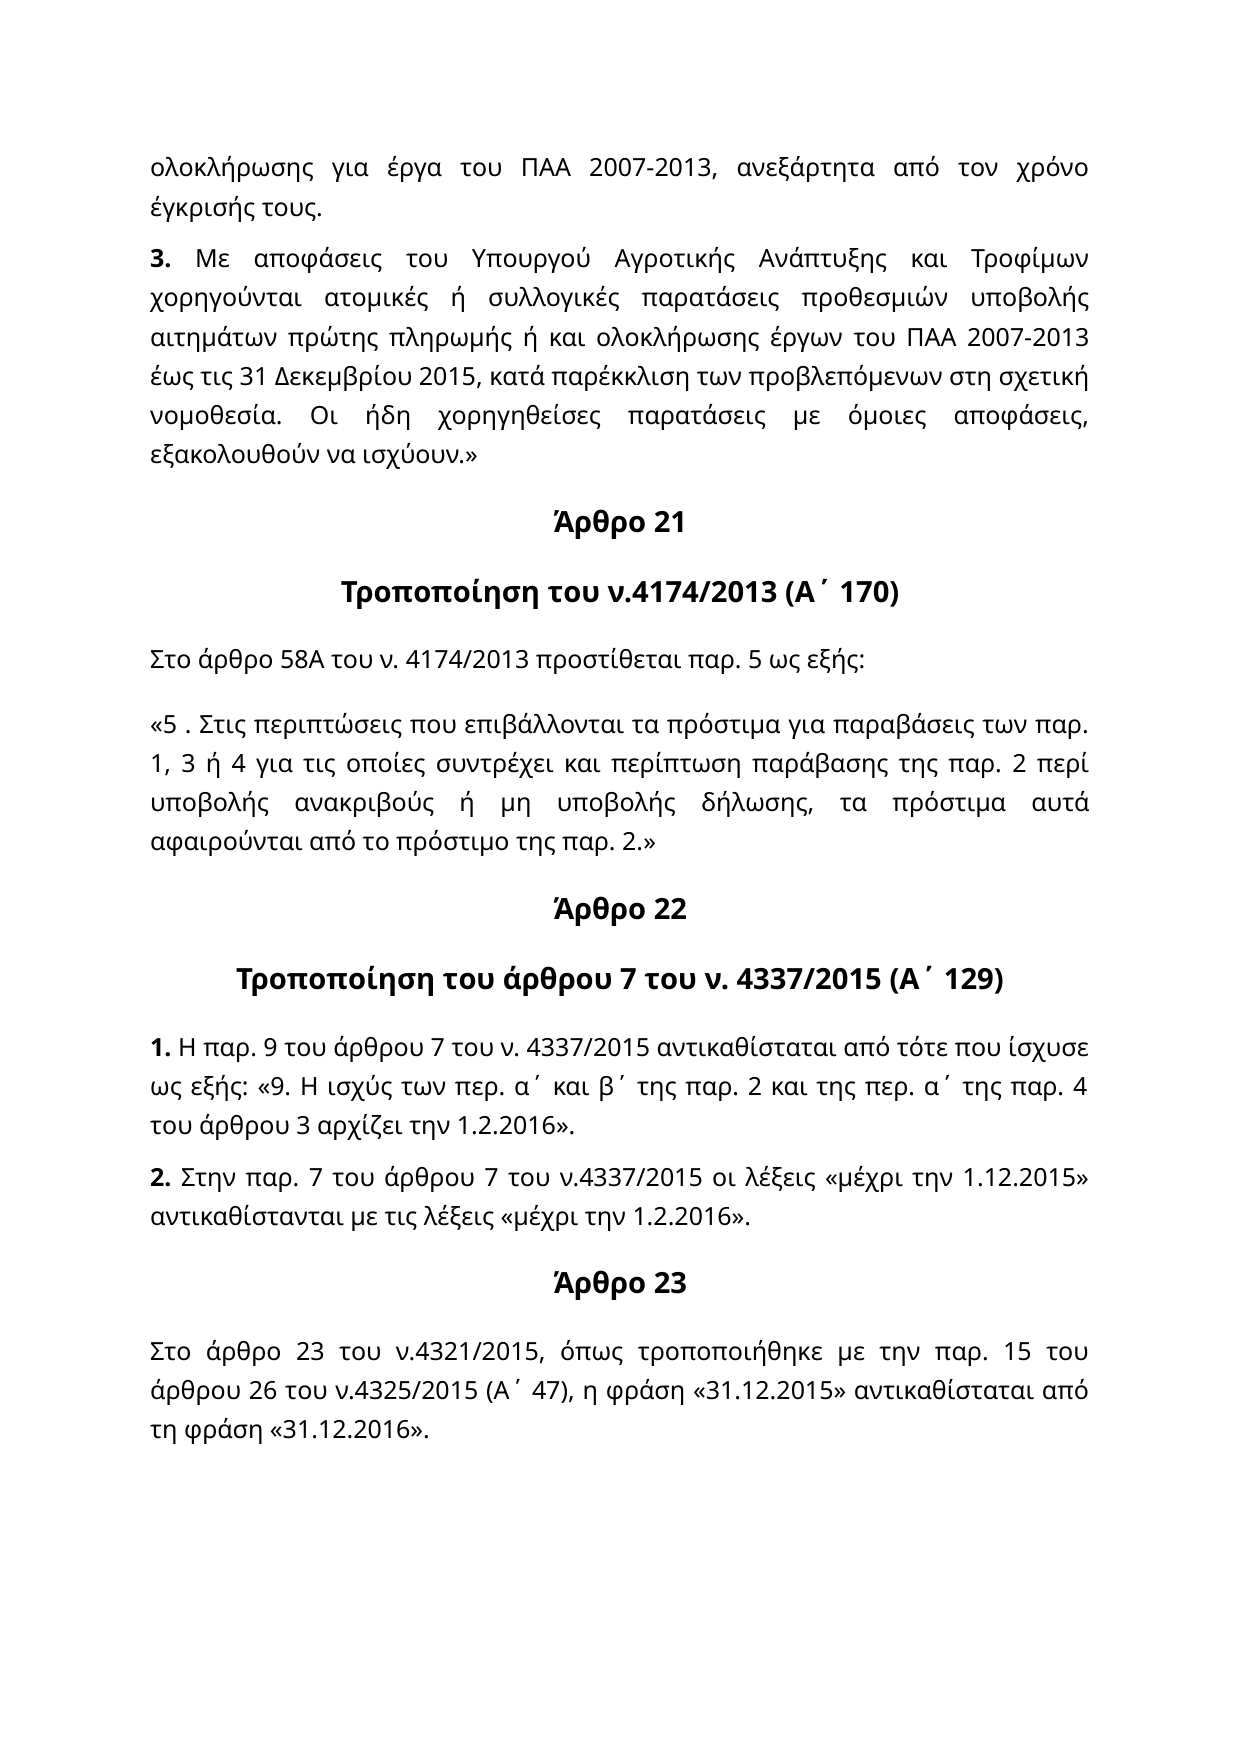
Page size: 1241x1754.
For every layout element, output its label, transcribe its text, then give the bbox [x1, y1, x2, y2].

text 3. Με αποφάσεις του Υπουργού Αγροτικής Ανάπτυξης και Τροφίμων χορηγούνται ατομικές ή συλλογικές παρατάσεις προθεσμιών υποβολής αιτημάτων πρώτης πληρωμής ή και ολοκλήρωσης έργων του ΠΑΑ 2007-2013 έως τις 31 Δεκεμβρίου 2015, κατά παρέκκλιση των προβλεπόμενων στη σχετική νομοθεσία. Οι ήδη χορηγηθείσες παρατάσεις με όμοιες αποφάσεις, εξακολουθούν να ισχύουν.» [150, 241, 1090, 471]
subtitle Άρθρο 21 [150, 501, 1090, 541]
text «5 . Στις περιπτώσεις που επιβάλλονται τα πρόστιμα για παραβάσεις των παρ. 1, 3 ή 4 για τις οποίες συντρέχει και περίπτωση παράβασης της παρ. 2 περί υποβολής ανακριβούς ή μη υποβολής δήλωσης, τα πρόστιμα αυτά αφαιρούνται από το πρόστιμο της παρ. 2.» [150, 706, 1090, 858]
text Στο άρθρο 58Α του ν. 4174/2013 προστίθεται παρ. 5 ως εξής: [150, 642, 1090, 676]
subtitle Τροποποίηση του ν.4174/2013 (Α΄ 170) [150, 571, 1090, 611]
text 2. Στην παρ. 7 του άρθρου 7 του ν.4337/2015 οι λέξεις «μέχρι την 1.12.2015» αντικαθίστανται με τις λέξεις «μέχρι την 1.2.2016». [150, 1159, 1090, 1232]
text 1. Η παρ. 9 του άρθρου 7 του ν. 4337/2015 αντικαθίσταται από τότε που ίσχυσε ως εξής: «9. Η ισχύς των περ. α΄ και β΄ της παρ. 2 και της περ. α΄ της παρ. 4 του άρθρου 3 αρχίζει την 1.2.2016». [150, 1029, 1090, 1142]
subtitle Τροποποίηση του άρθρου 7 του ν. 4337/2015 (Α΄ 129) [150, 958, 1090, 998]
subtitle Άρθρο 22 [150, 888, 1090, 928]
subtitle Άρθρο 23 [150, 1262, 1090, 1302]
text Στο άρθρο 23 του ν.4321/2015, όπως τροποποιήθηκε με την παρ. 15 του άρθρου 26 του ν.4325/2015 (Α΄ 47), η φράση «31.12.2015» αντικαθίσταται από τη φράση «31.12.2016». [150, 1333, 1090, 1446]
text ολοκλήρωσης για έργα του ΠΑΑ 2007-2013, ανεξάρτητα από τον χρόνο έγκρισής τους. [150, 150, 1090, 223]
